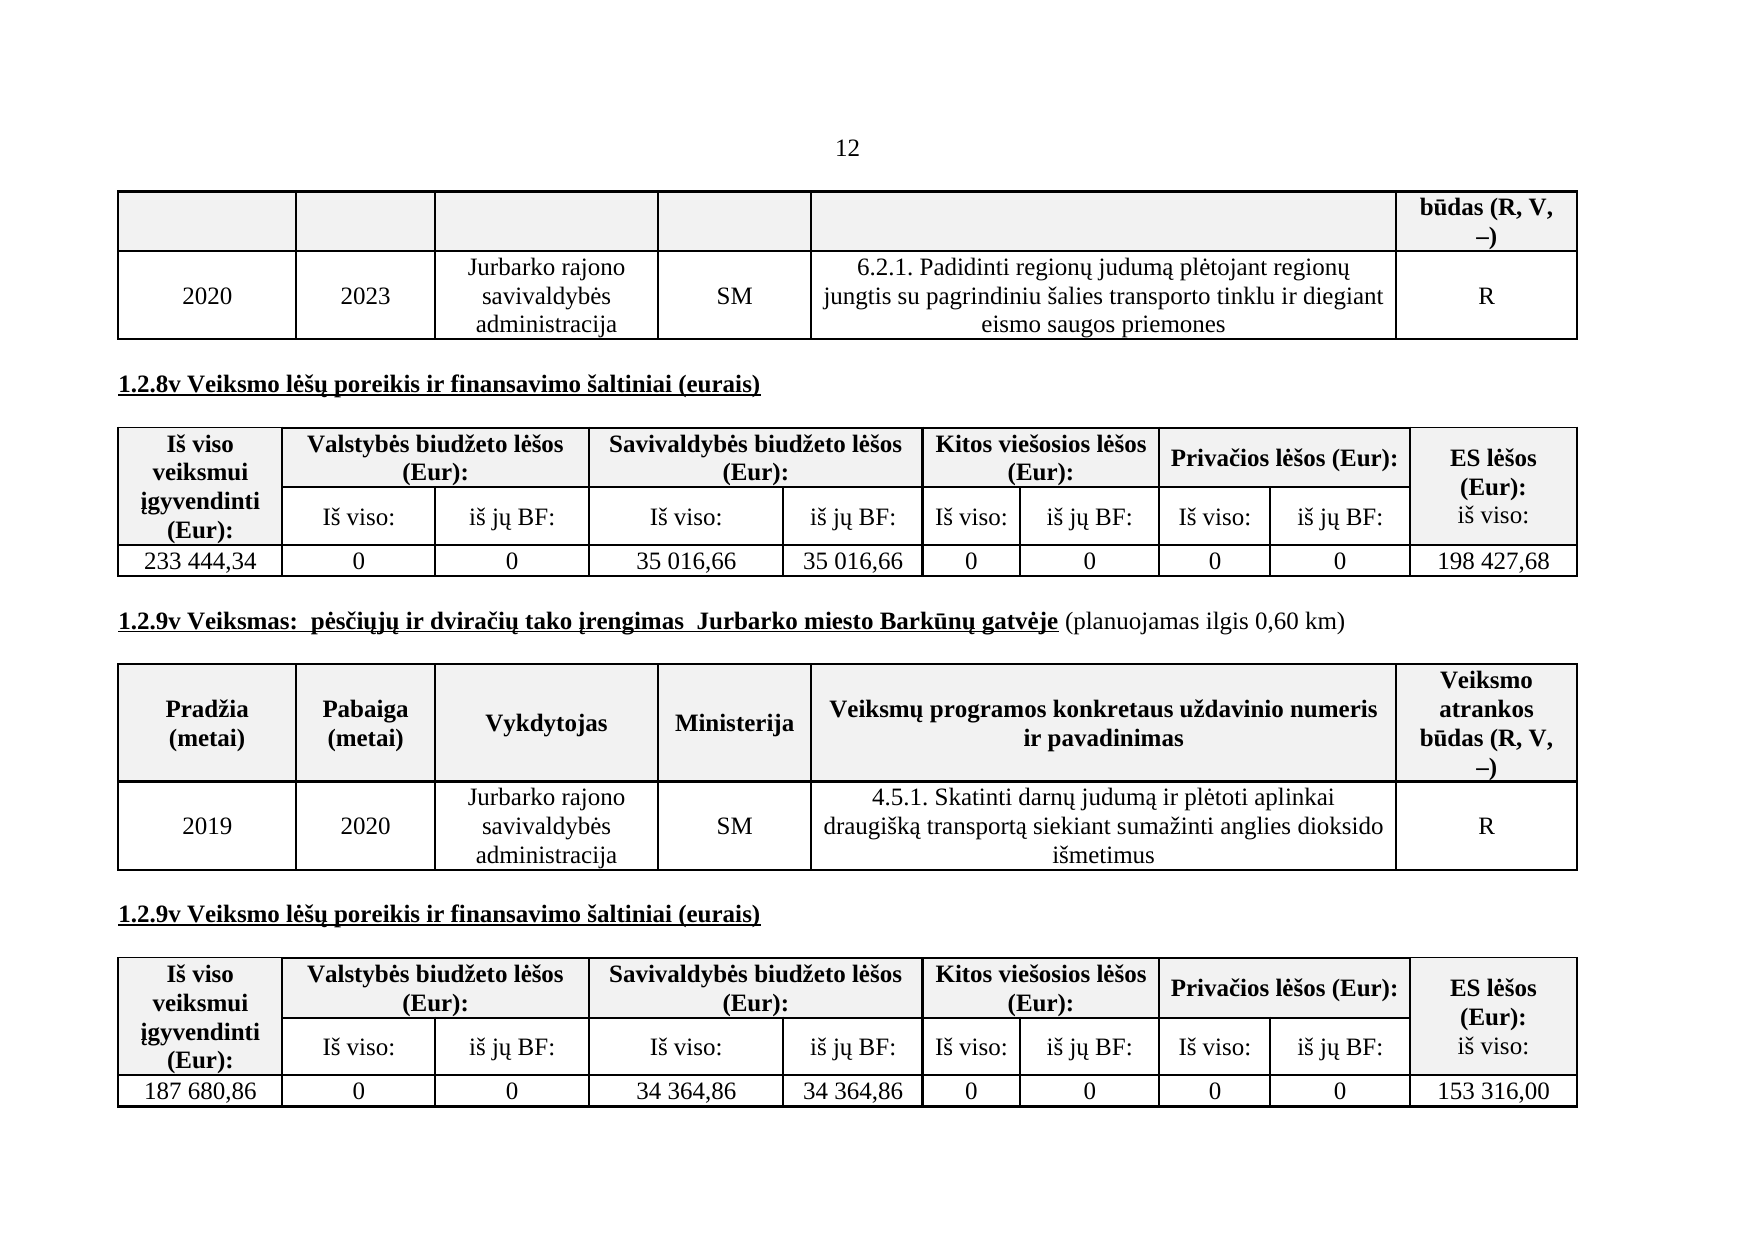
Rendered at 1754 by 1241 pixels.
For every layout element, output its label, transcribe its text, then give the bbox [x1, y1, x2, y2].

table_cell Iš viso: [1160, 488, 1269, 544]
table_cell 0 [283, 1076, 434, 1105]
table_cell iš jų BF: [1021, 1019, 1158, 1074]
text 1.2.9v Veiksmas: pėsčiųjų ir dviračių tako įrengimas Jurbarko miesto Barkūnų gatvėje (planuojamas ilgis 0,60 km) [118, 606, 1577, 634]
table_header [659, 193, 810, 250]
table_cell SM [659, 252, 810, 338]
table_header Ministerija [659, 665, 810, 780]
table_cell 2023 [297, 252, 434, 338]
table_header Privačios lėšos (Eur): [1160, 429, 1409, 486]
table_header [119, 193, 295, 250]
table_header Kitos viešosios lėšos (Eur): [924, 959, 1158, 1017]
table_cell 6.2.1. Padidinti regionų judumą plėtojant regionų jungtis su pagrindiniu šalies transporto tinklu ir diegiant eismo saugos priemones [812, 252, 1395, 338]
text 1.2.9v Veiksmo lėšų poreikis ir finansavimo šaltiniai (eurais) [118, 899, 1577, 928]
table_cell 0 [1271, 546, 1409, 575]
table_header Vykdytojas [436, 665, 657, 780]
table_header Iš viso veiksmui įgyvendinti (Eur): [119, 958, 281, 1074]
table_cell Jurbarko rajono savivaldybės administracija [436, 783, 657, 869]
table_header Valstybės biudžeto lėšos (Eur): [283, 429, 588, 486]
table_cell 0 [1160, 546, 1269, 575]
table_cell iš jų BF: [436, 488, 588, 544]
table_header Valstybės biudžeto lėšos (Eur): [283, 959, 588, 1017]
table_cell 34 364,86 [784, 1076, 921, 1105]
table_cell Iš viso: [283, 488, 434, 544]
table_header Savivaldybės biudžeto lėšos (Eur): [590, 959, 921, 1017]
table_cell iš jų BF: [784, 488, 921, 544]
table_header [297, 193, 434, 250]
table_cell Iš viso: [1160, 1019, 1269, 1074]
table_cell 35 016,66 [784, 546, 921, 575]
table_cell SM [659, 783, 810, 869]
table_cell iš jų BF: [436, 1019, 588, 1074]
table_cell 198 427,68 [1411, 546, 1576, 575]
table_cell iš jų BF: [1271, 488, 1409, 544]
table_cell 0 [924, 1076, 1019, 1105]
table_cell 2019 [119, 783, 295, 869]
table_cell R [1397, 783, 1576, 869]
table_header ES lėšos (Eur): iš viso: [1411, 428, 1576, 544]
table_header Veiksmų programos konkretaus uždavinio numeris ir pavadinimas [812, 665, 1395, 780]
table_cell 0 [283, 546, 434, 575]
table_cell 0 [436, 1076, 588, 1105]
table_header būdas (R, V, –) [1397, 193, 1576, 250]
table_cell 153 316,00 [1411, 1076, 1576, 1105]
table_cell iš jų BF: [1021, 488, 1158, 544]
table_cell Iš viso: [924, 488, 1019, 544]
table_header [812, 193, 1395, 250]
table_cell Iš viso: [283, 1019, 434, 1074]
table_cell iš jų BF: [1271, 1019, 1409, 1074]
table_header ES lėšos (Eur): iš viso: [1411, 958, 1576, 1074]
table_cell R [1397, 252, 1576, 338]
table_header Iš viso veiksmui įgyvendinti (Eur): [119, 428, 281, 544]
table_header Privačios lėšos (Eur): [1160, 959, 1409, 1017]
table_cell 0 [1271, 1076, 1409, 1105]
table_cell iš jų BF: [784, 1019, 921, 1074]
table_header Pradžia (metai) [119, 665, 295, 780]
table_cell 35 016,66 [590, 546, 782, 575]
table_header [436, 193, 657, 250]
table_cell 233 444,34 [119, 546, 281, 575]
table_cell 34 364,86 [590, 1076, 782, 1105]
table_cell 0 [1021, 1076, 1158, 1105]
table_cell Iš viso: [590, 488, 782, 544]
table_header Veiksmo atrankos būdas (R, V, –) [1397, 665, 1576, 780]
table_cell 187 680,86 [119, 1076, 281, 1105]
table_header Kitos viešosios lėšos (Eur): [924, 429, 1158, 486]
table_cell Iš viso: [590, 1019, 782, 1074]
table_cell Iš viso: [924, 1019, 1019, 1074]
table_cell 0 [436, 546, 588, 575]
table_cell 4.5.1. Skatinti darnų judumą ir plėtoti aplinkai draugišką transportą siekiant sumažinti anglies dioksido išmetimus [812, 783, 1395, 869]
text 1.2.8v Veiksmo lėšų poreikis ir finansavimo šaltiniai (eurais) [118, 369, 1577, 398]
table_header Savivaldybės biudžeto lėšos (Eur): [590, 429, 921, 486]
table_header Pabaiga (metai) [297, 665, 434, 780]
table_cell 2020 [297, 783, 434, 869]
table_cell 0 [1021, 546, 1158, 575]
table_cell 2020 [119, 252, 295, 338]
table_cell 0 [924, 546, 1019, 575]
table_cell 0 [1160, 1076, 1269, 1105]
table_cell Jurbarko rajono savivaldybės administracija [436, 252, 657, 338]
